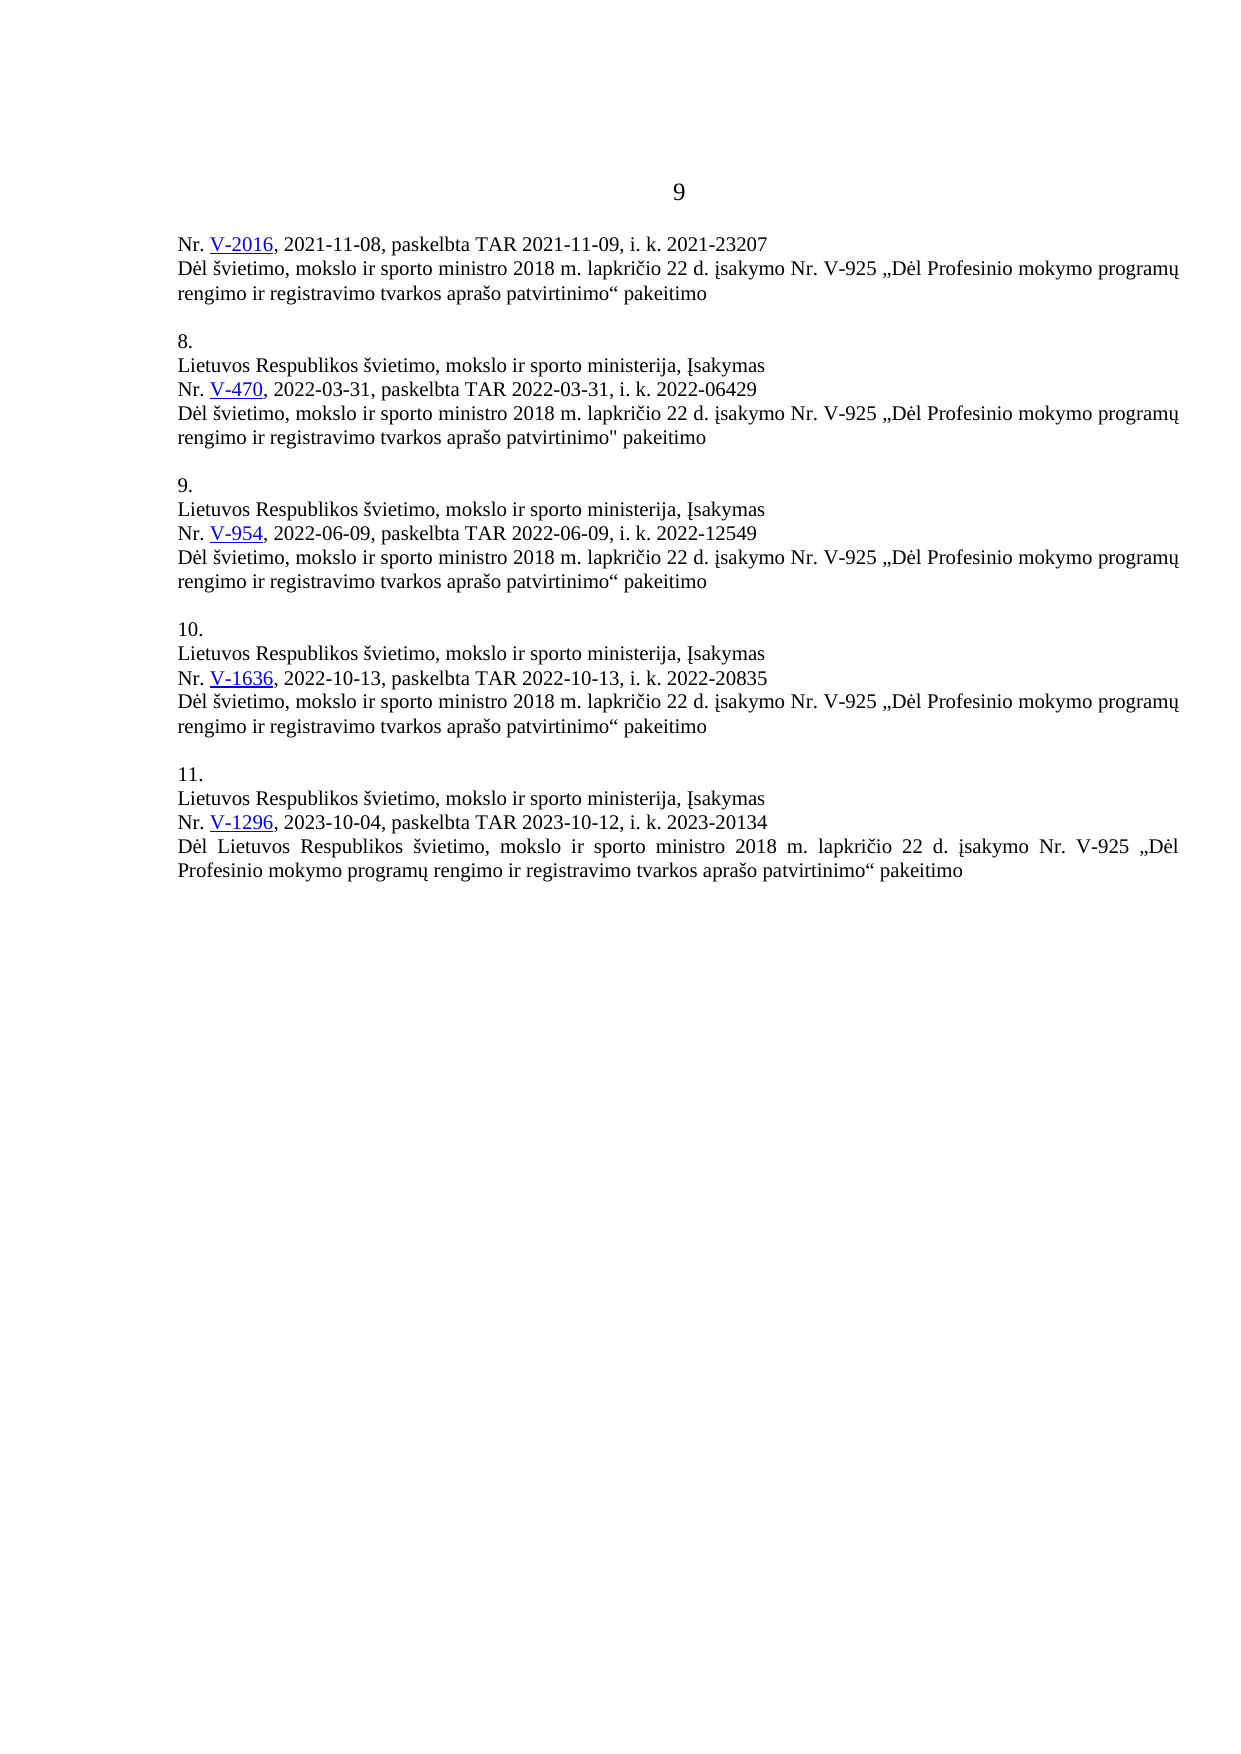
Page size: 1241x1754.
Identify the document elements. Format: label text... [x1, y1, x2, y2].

text Lietuvos Respublikos švietimo, mokslo ir sporto ministerija, Įsakymas [177, 641, 1181, 665]
text 9. [177, 473, 1181, 497]
text 11. [177, 762, 1181, 786]
text Dėl švietimo, mokslo ir sporto ministro 2018 m. lapkričio 22 d. įsakymo Nr. V-925 „Dėl Profesinio mokymo programų rengimo ir registravimo tvarkos aprašo patvirtinimo“ pakeitimo [177, 545, 1181, 593]
text Nr. V-1636, 2022-10-13, paskelbta TAR 2022-10-13, i. k. 2022-20835 [177, 665, 1181, 689]
text Dėl švietimo, mokslo ir sporto ministro 2018 m. lapkričio 22 d. įsakymo Nr. V-925 „Dėl Profesinio mokymo programų rengimo ir registravimo tvarkos aprašo patvirtinimo“ pakeitimo [177, 256, 1181, 304]
text Lietuvos Respublikos švietimo, mokslo ir sporto ministerija, Įsakymas [177, 497, 1181, 521]
text Lietuvos Respublikos švietimo, mokslo ir sporto ministerija, Įsakymas [177, 353, 1181, 377]
text Nr. V-1296, 2023-10-04, paskelbta TAR 2023-10-12, i. k. 2023-20134 [177, 810, 1181, 834]
text Nr. V-470, 2022-03-31, paskelbta TAR 2022-03-31, i. k. 2022-06429 [177, 377, 1181, 401]
text Nr. V-954, 2022-06-09, paskelbta TAR 2022-06-09, i. k. 2022-12549 [177, 521, 1181, 545]
text 10. [177, 617, 1181, 641]
text Dėl švietimo, mokslo ir sporto ministro 2018 m. lapkričio 22 d. įsakymo Nr. V-925 „Dėl Profesinio mokymo programų rengimo ir registravimo tvarkos aprašo patvirtinimo“ pakeitimo [177, 689, 1181, 738]
text Dėl Lietuvos Respublikos švietimo, mokslo ir sporto ministro 2018 m. lapkričio 22 d. įsakymo Nr. V-925 „Dėl Profesinio mokymo programų rengimo ir registravimo tvarkos aprašo patvirtinimo“ pakeitimo [177, 834, 1181, 882]
text Nr. V-2016, 2021-11-08, paskelbta TAR 2021-11-09, i. k. 2021-23207 [177, 232, 1181, 256]
text Dėl švietimo, mokslo ir sporto ministro 2018 m. lapkričio 22 d. įsakymo Nr. V-925 „Dėl Profesinio mokymo programų rengimo ir registravimo tvarkos aprašo patvirtinimo" pakeitimo [177, 401, 1181, 449]
text Lietuvos Respublikos švietimo, mokslo ir sporto ministerija, Įsakymas [177, 786, 1181, 810]
text 8. [177, 328, 1181, 353]
